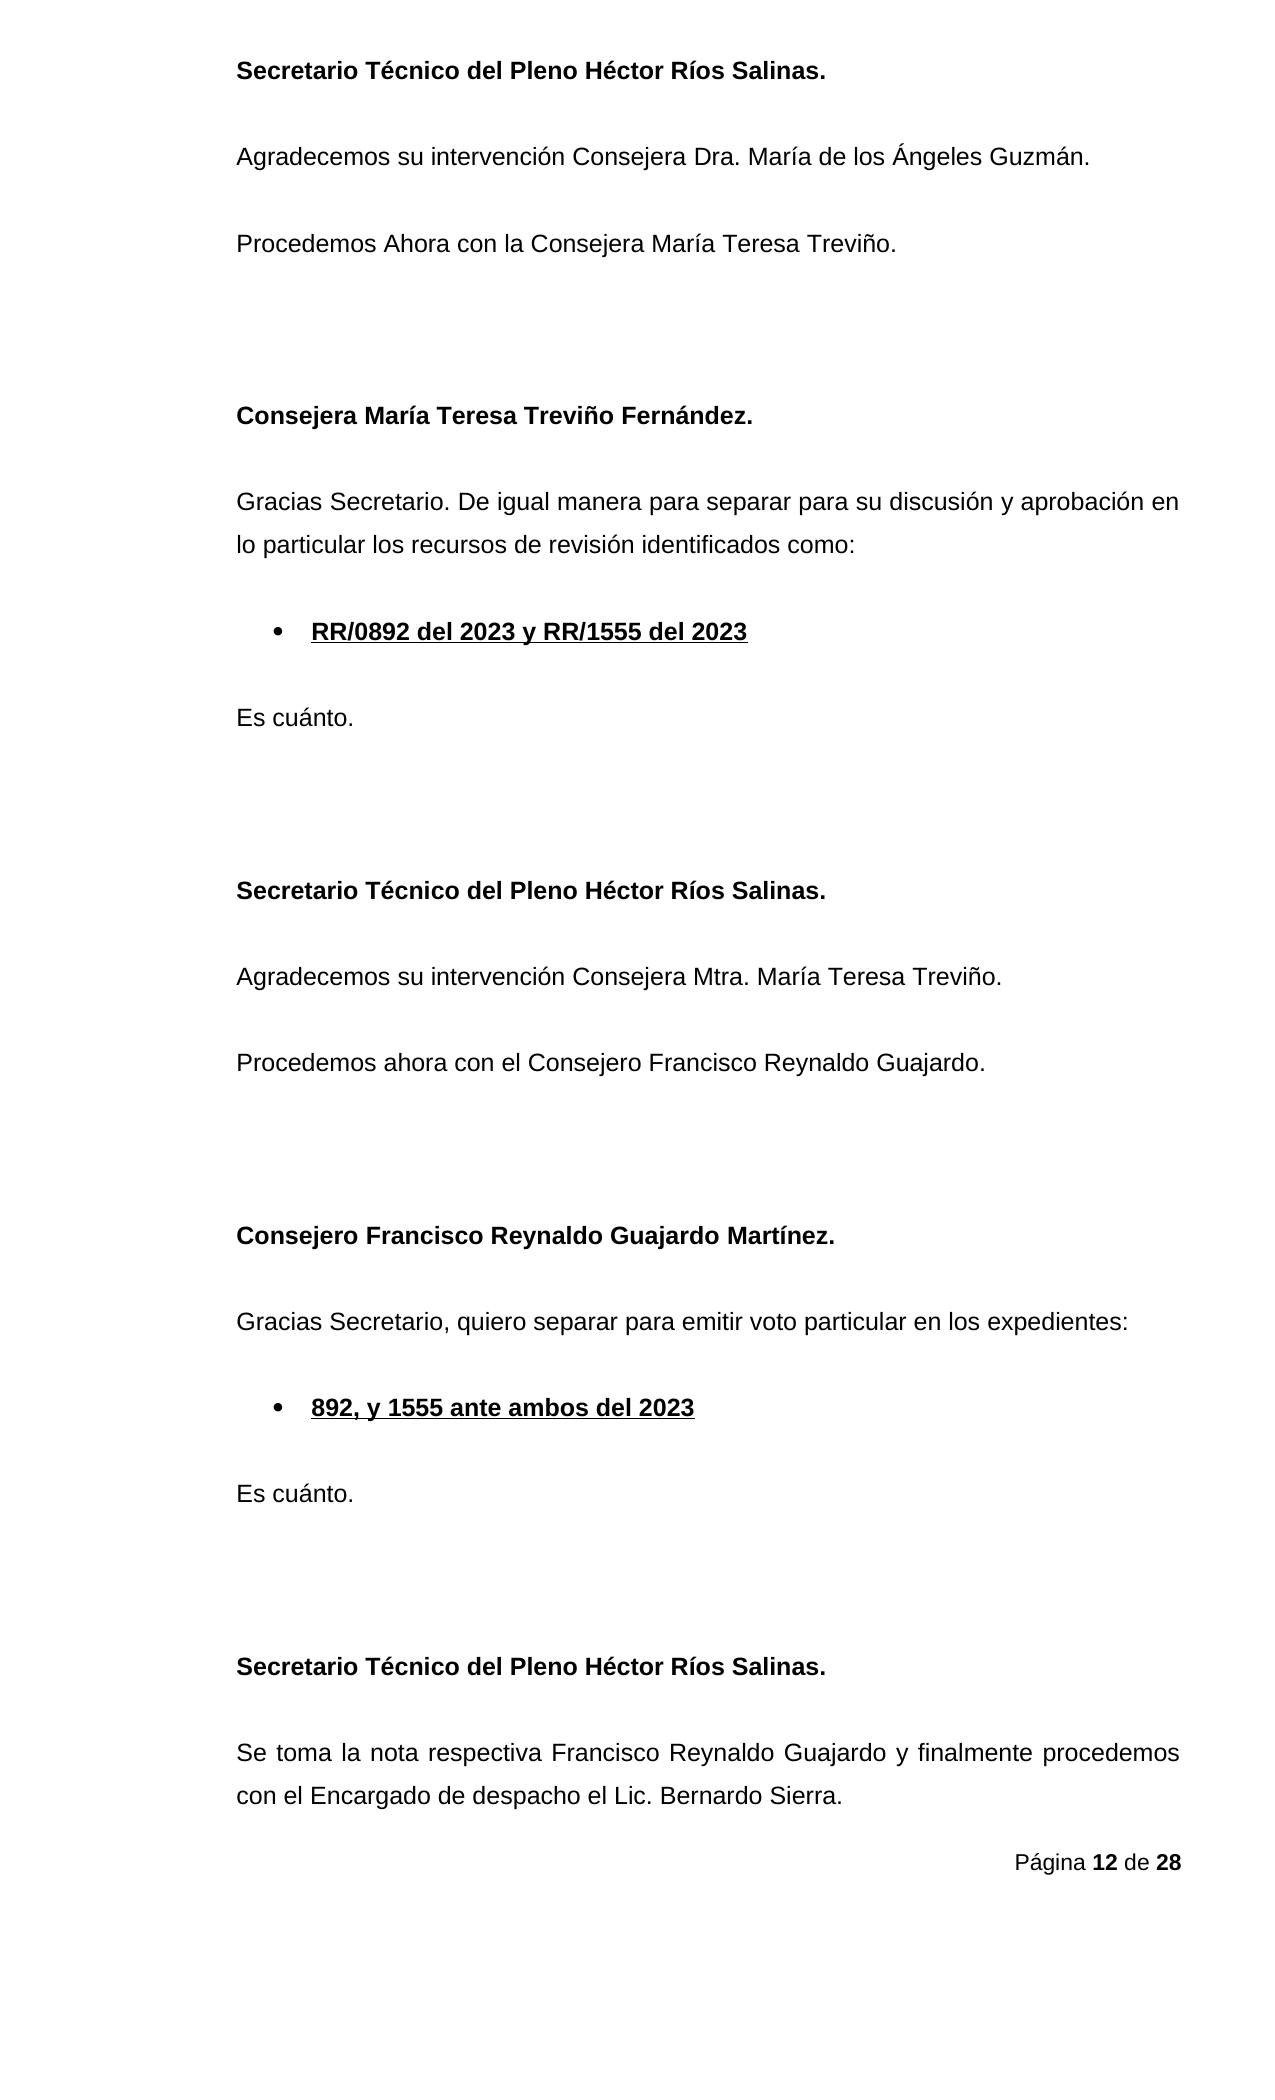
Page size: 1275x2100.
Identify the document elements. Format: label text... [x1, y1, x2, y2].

text Procedemos Ahora con la Consejera María Teresa Treviño. [236, 229, 1181, 257]
text Consejera María Teresa Treviño Fernández. [236, 401, 1181, 430]
text Consejero Francisco Reynaldo Guajardo Martínez. [236, 1221, 1181, 1249]
text Secretario Técnico del Pleno Héctor Ríos Salinas. [236, 876, 1181, 904]
list 892, y 1555 ante ambos del 2023 [274, 1393, 1181, 1422]
text Secretario Técnico del Pleno Héctor Ríos Salinas. [236, 1652, 1181, 1681]
list RR/0892 del 2023 y RR/1555 del 2023 [274, 617, 1181, 646]
text Gracias Secretario, quiero separar para emitir voto particular en los expedientes: [236, 1307, 1181, 1336]
text Gracias Secretario. De igual manera para separar para su discusión y aprobación en lo particular los recursos de revisión identificados como: [236, 487, 1181, 559]
text Agradecemos su intervención Consejera Mtra. María Teresa Treviño. [236, 962, 1181, 991]
text Agradecemos su intervención Consejera Dra. María de los Ángeles Guzmán. [236, 142, 1181, 171]
text Es cuánto. [236, 703, 1181, 732]
text Se toma la nota respectiva Francisco Reynaldo Guajardo y finalmente procedemos con el Encargado de despacho el Lic. Bernardo Sierra. [236, 1738, 1181, 1810]
text Procedemos ahora con el Consejero Francisco Reynaldo Guajardo. [236, 1048, 1181, 1077]
text Es cuánto. [236, 1479, 1181, 1508]
text Secretario Técnico del Pleno Héctor Ríos Salinas. [236, 56, 1181, 85]
